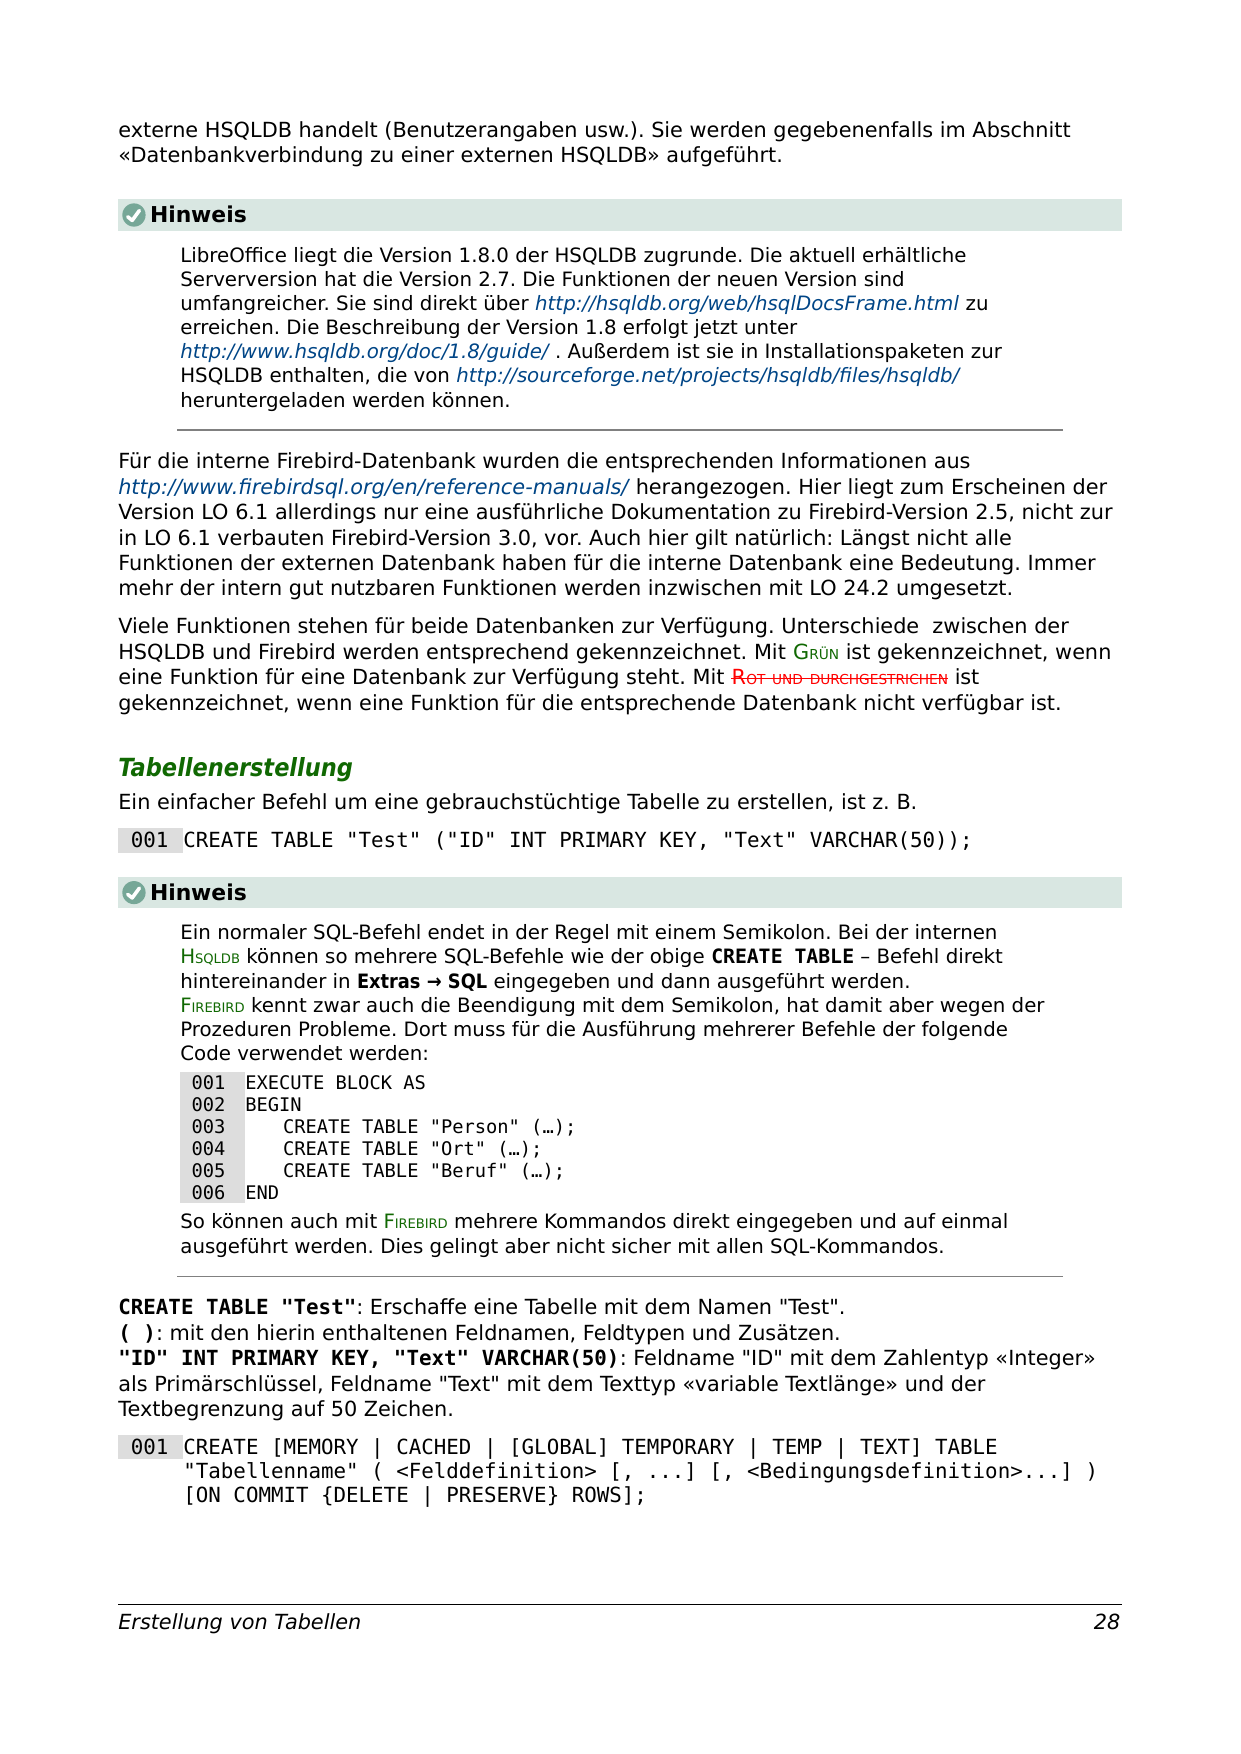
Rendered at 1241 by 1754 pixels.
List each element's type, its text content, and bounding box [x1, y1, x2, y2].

list EXECUTE BLOCK AS [245, 1072, 972, 1094]
text CREATE TABLE "Test": Erschaffe eine Tabelle mit dem Namen "Test". ( ): mit den hierin enthaltenen Feldnamen, Feldtypen und Zusätzen. "ID" INT PRIMARY KEY, "Text" VARCHAR(50): Feldname "ID" mit dem Zahlentyp «Integer» als Primärschlüssel, Feldname "Text" mit dem Texttyp «variable Textlänge» und der Textbegrenzung auf 50 Zeichen. [118, 1295, 1122, 1421]
list CREATE TABLE "Test" ("ID" INT PRIMARY KEY, "Text" VARCHAR(50)); [183, 828, 1122, 853]
list Hinweis [118, 199, 1122, 231]
text Für die interne Firebird-Datenbank wurden die entsprechenden Informationen aus http://www.firebirdsql.org/en/reference-manuals/ herangezogen. Hier liegt zum Erscheinen der Version LO 6.1 allerdings nur eine ausführliche Dokumentation zu Firebird-Version 2.5, nicht zur in LO 6.1 verbauten Firebird-Version 3.0, vor. Auch hier gilt natürlich: Längst nicht alle Funktionen der externen Datenbank haben für die interne Datenbank eine Bedeutung. Immer mehr der intern gut nutzbaren Funktionen werden inzwischen mit LO 24.2 umgesetzt. [118, 449, 1122, 601]
text Viele Funktionen stehen für beide Datenbanken zur Verfügung. Unterschiede zwischen der HSQLDB und Firebird werden entsprechend gekennzeichnet. Mit Grün ist gekennzeichnet, wenn eine Funktion für eine Datenbank zur Verfügung steht. Mit Rot und durchgestrichen ist gekennzeichnet, wenn eine Funktion für die entsprechende Datenbank nicht verfügbar ist. [118, 614, 1122, 715]
text LibreOffice liegt die Version 1.8.0 der HSQLDB zugrunde. Die aktuell erhältliche Serverversion hat die Version 2.7. Die Funktionen der neuen Version sind umfangreicher. Sie sind direkt über http://hsqldb.org/web/hsqlDocsFrame.html zu erreichen. Die Beschreibung der Version 1.8 erfolgt jetzt unter http://www.hsqldb.org/doc/1.8/guide/ . Außerdem ist sie in Installationspaketen zur HSQLDB enthalten, die von http://sourceforge.net/projects/hsqldb/files/hsqldb/ heruntergeladen werden können. [177, 244, 1063, 429]
text Ein normaler SQL-Befehl endet in der Regel mit einem Semikolon. Bei der internen Hsqldb können so mehrere SQL-Befehle wie der obige CREATE TABLE – Befehl direkt hintereinander in Extras → SQL eingegeben und dann ausgeführt werden. Firebird kennt zwar auch die Beendigung mit dem Semikolon, hat damit aber wegen der Prozeduren Probleme. Dort muss für die Ausführung mehrerer Befehle der folgende Code verwendet werden: So können auch mit Firebird mehrere Kommandos direkt eingegeben und auf einmal ausgeführt werden. Dies gelingt aber nicht sicher mit allen SQL-Kommandos. [177, 921, 1063, 1276]
list CREATE TABLE "Person" (…); [245, 1116, 972, 1138]
text externe HSQLDB handelt (Benutzerangaben usw.). Sie werden gegebenenfalls im Abschnitt «Datenbankverbindung zu einer externen HSQLDB» aufgeführt. [118, 118, 1122, 168]
text Ein einfacher Befehl um eine gebrauchstüchtige Tabelle zu erstellen, ist z. B. [118, 790, 1122, 815]
list CREATE TABLE "Beruf" (…); [245, 1160, 972, 1182]
list END [245, 1182, 972, 1203]
subtitle Tabellenerstellung [118, 753, 1122, 783]
list CREATE [MEMORY | CACHED | [GLOBAL] TEMPORARY | TEMP | TEXT] TABLE "Tabellenname" ( <Felddefinition> [, ...] [, <Bedingungsdefinition>...] ) [ON COMMIT {DELETE | PRESERVE} ROWS]; [118, 1435, 1122, 1508]
list BEGIN [245, 1094, 972, 1116]
list Hinweis [118, 877, 1122, 908]
list CREATE TABLE "Ort" (…); [245, 1138, 972, 1160]
